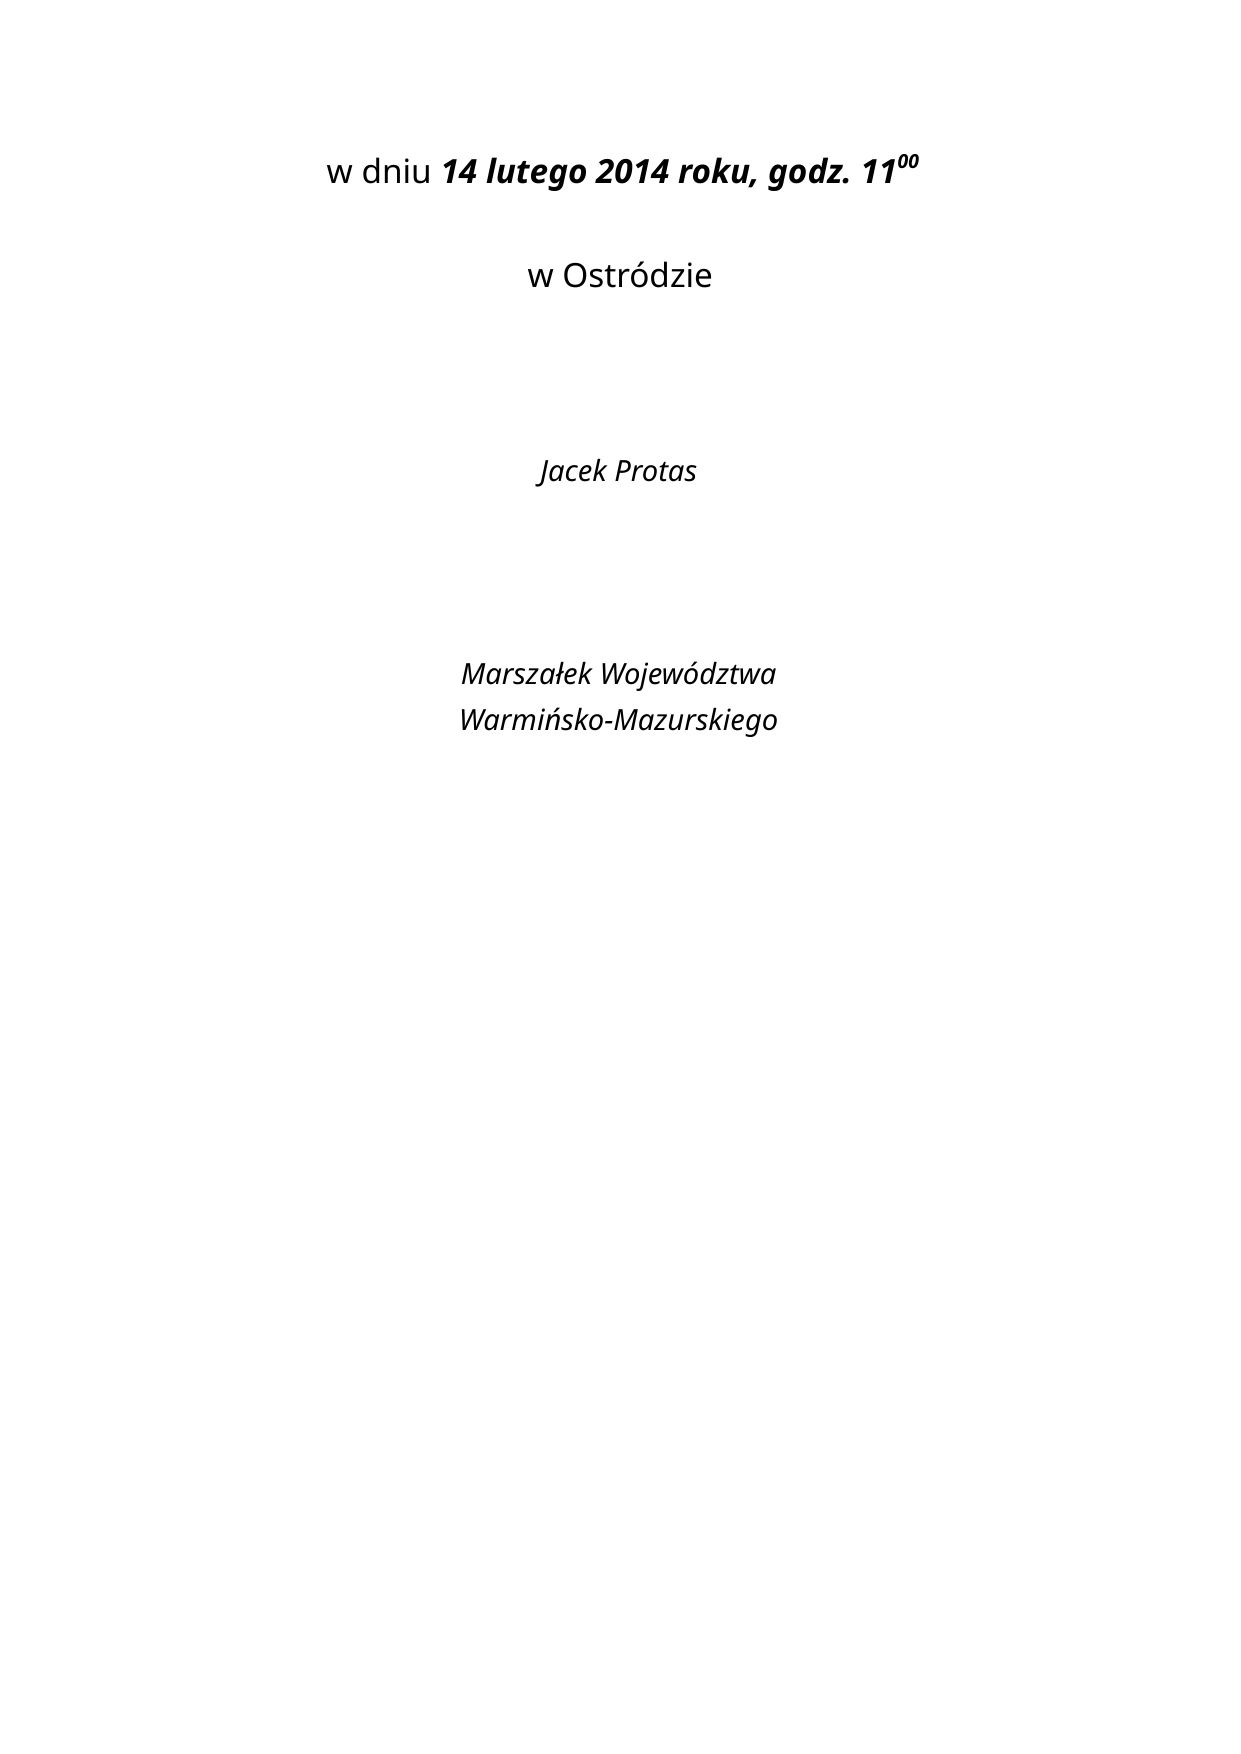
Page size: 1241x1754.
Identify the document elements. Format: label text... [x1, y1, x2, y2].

text Marszałek Województwa [148, 653, 1093, 693]
text w dniu 14 lutego 2014 roku, godz. 1100 [148, 148, 1093, 193]
text Warmińsko-Mazurskiego [148, 699, 1093, 739]
text w Ostródzie [148, 252, 1093, 297]
text Jacek Protas [148, 450, 1093, 490]
